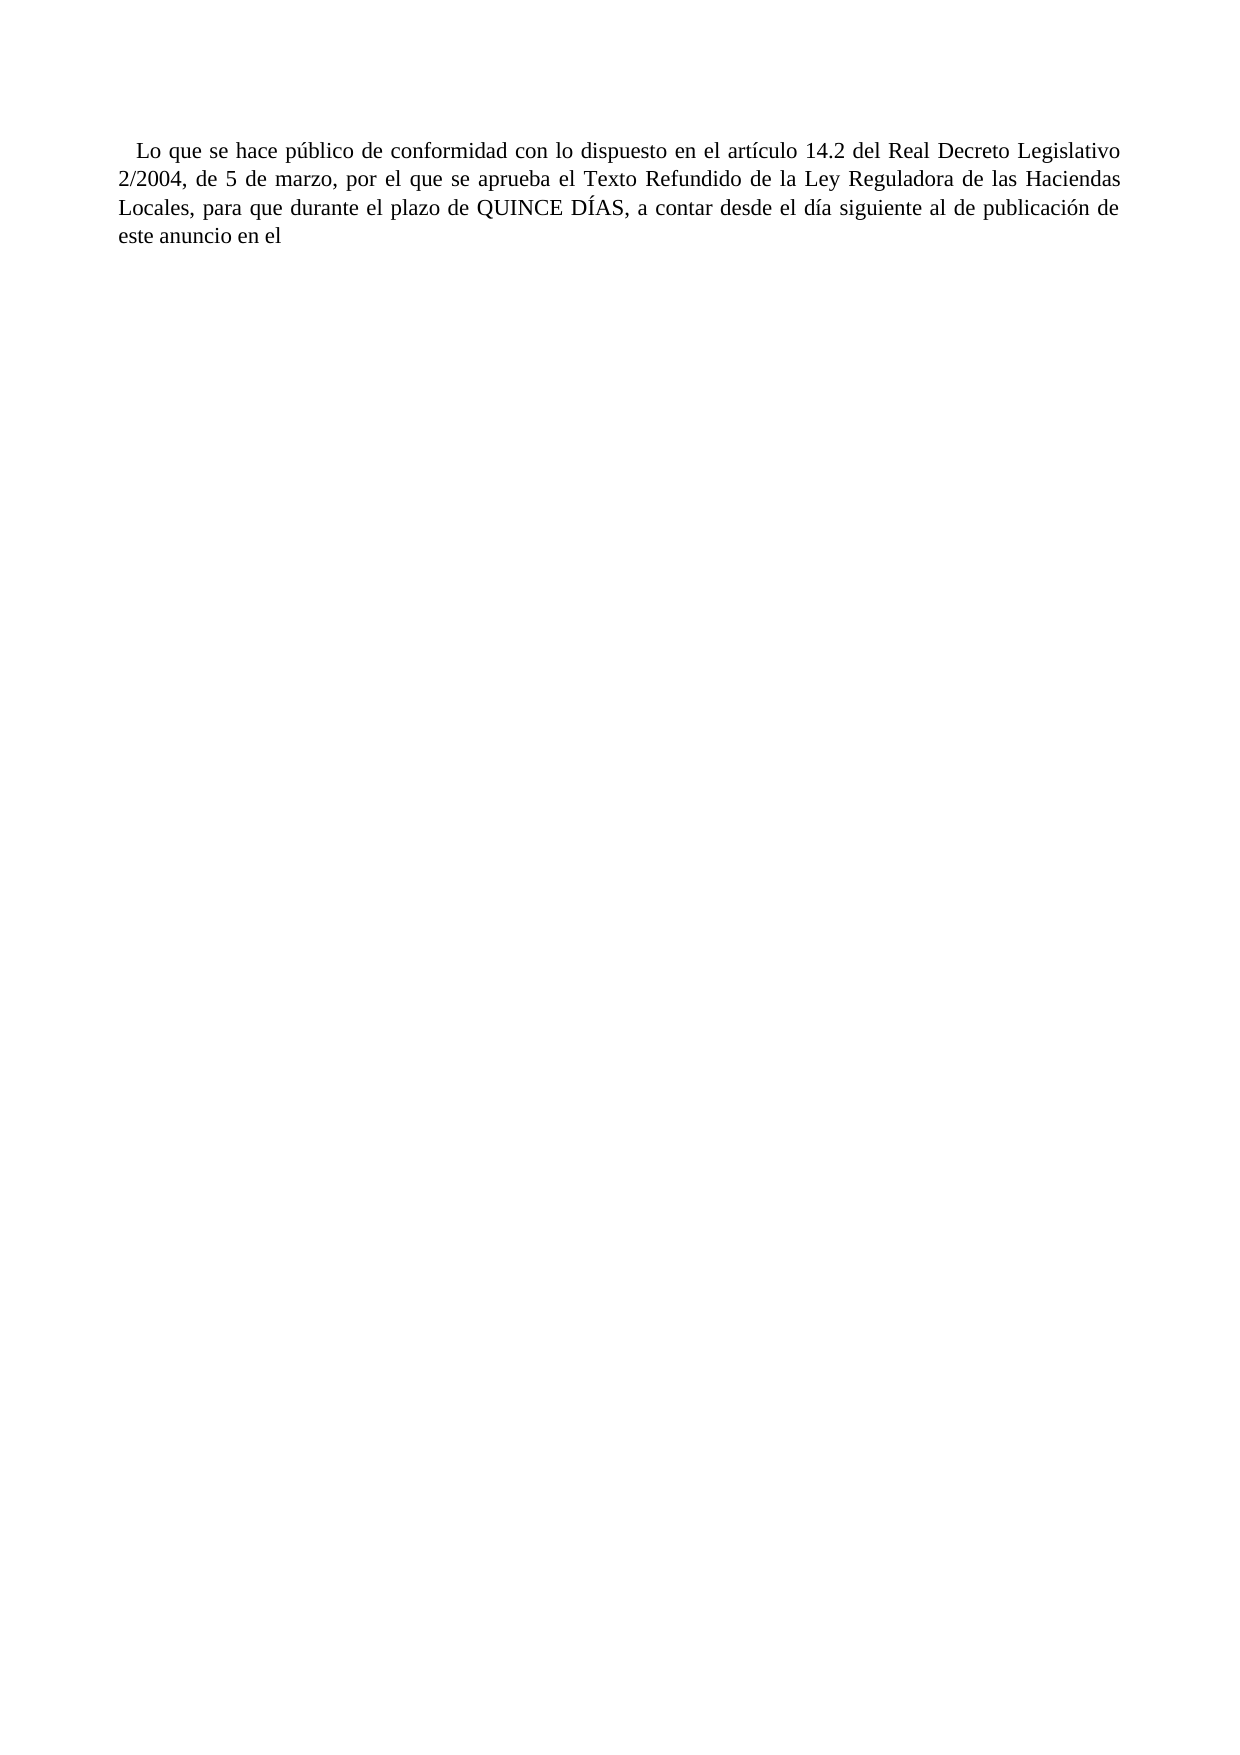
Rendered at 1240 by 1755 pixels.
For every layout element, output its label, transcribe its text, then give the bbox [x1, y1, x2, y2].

text Lo que se hace público de conformidad con lo dispuesto en el artículo 14.2 del Real Decreto Legislativo 2/2004, de 5 de marzo, por el que se aprueba el Texto Refundido de la Ley Reguladora de las Haciendas Locales, para que durante el plazo de QUINCE DÍAS, a contar desde el día siguiente al de publicación de este anuncio en el [118, 137, 1122, 248]
